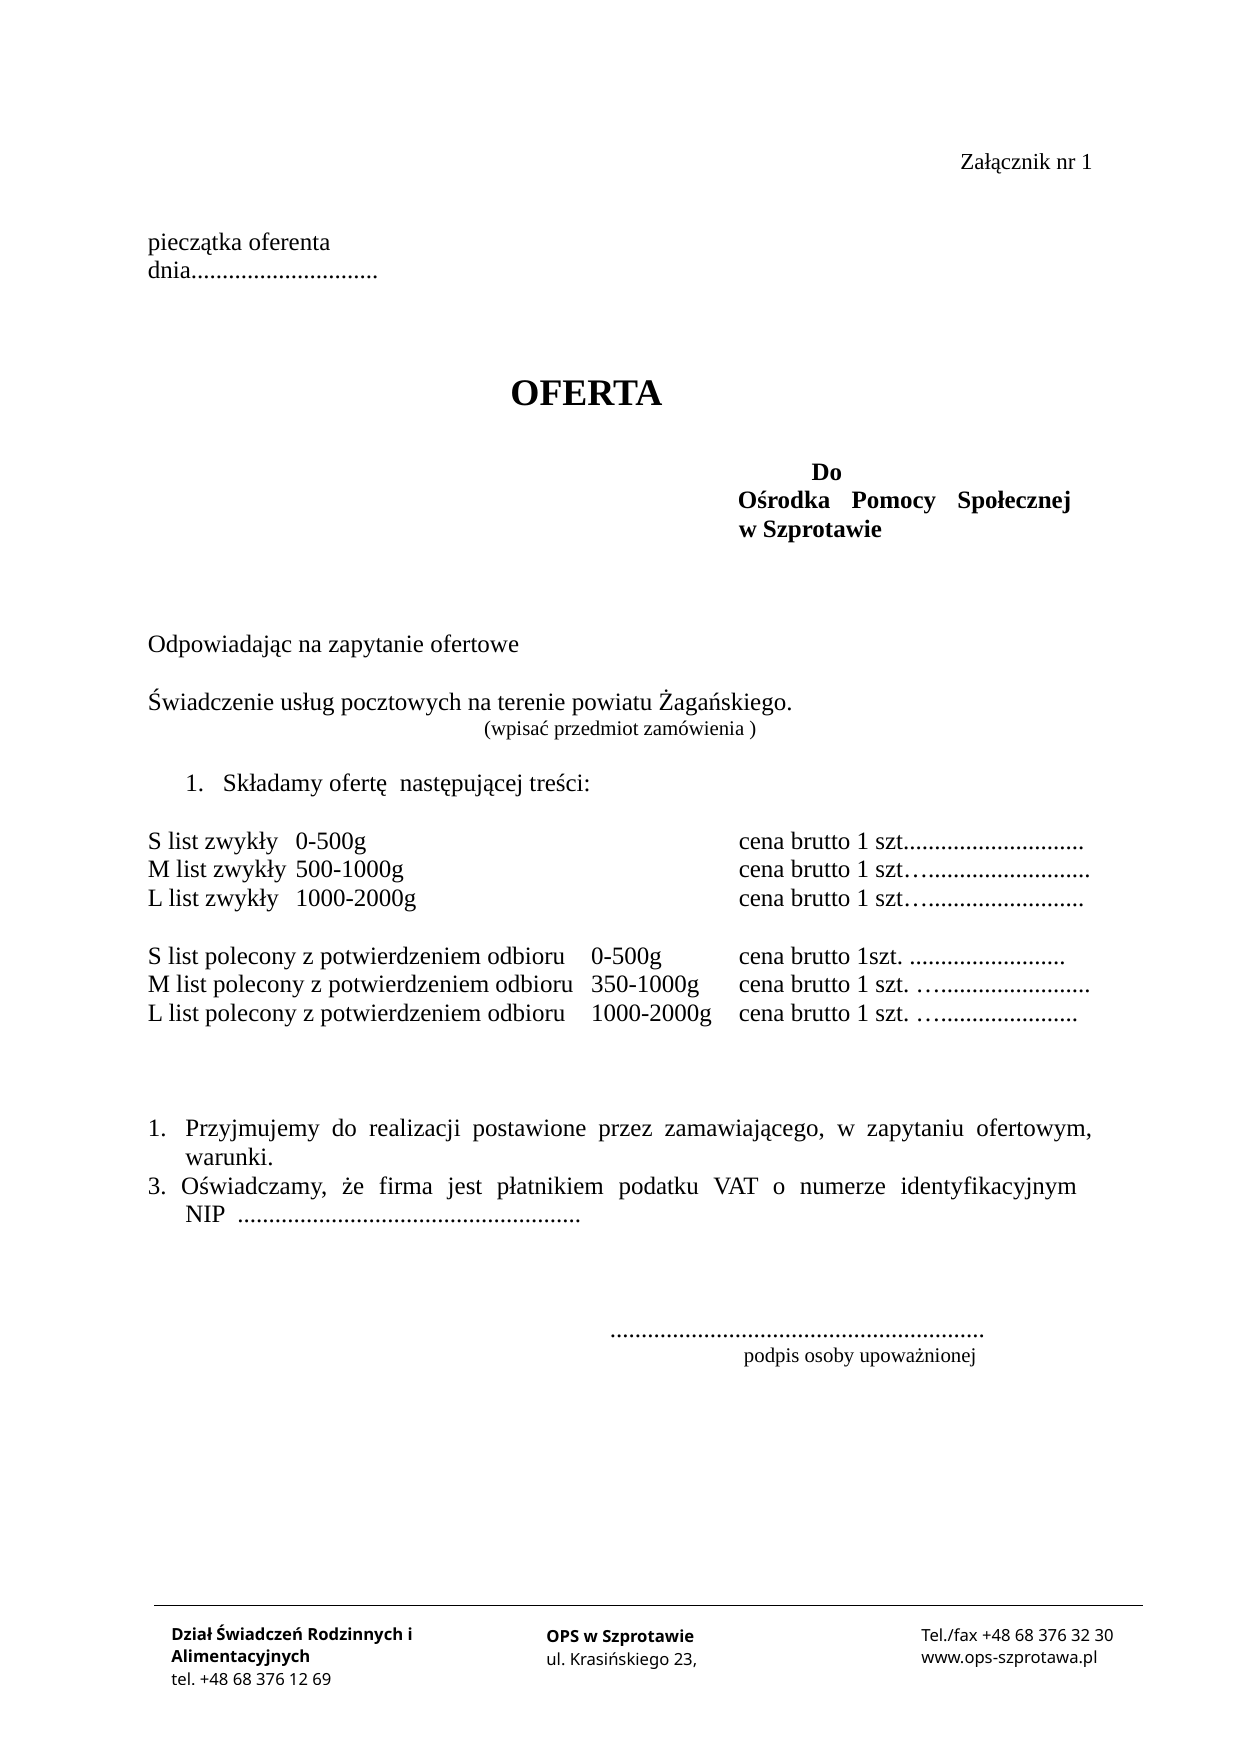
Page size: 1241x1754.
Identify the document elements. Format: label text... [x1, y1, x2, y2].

text Odpowiadając na zapytanie ofertowe [148, 629, 1092, 658]
list Przyjmujemy do realizacji postawione przez zamawiającego, w zapytaniu ofertowym, warunki. [148, 1113, 1092, 1171]
text OFERTA [148, 370, 1092, 413]
text (wpisać przedmiot zamówienia ) [148, 715, 1092, 739]
text 3. Oświadczamy, że firma jest płatnikiem podatku VAT o numerze identyfikacyjnym NIP ....................................................... [148, 1171, 1092, 1228]
text Ośrodka Pomocy Społecznej w Szprotawie [738, 485, 1092, 543]
text pieczątka oferenta [148, 227, 1092, 255]
text Świadczenie usług pocztowych na terenie powiatu Żagańskiego. [148, 687, 1092, 715]
text M list polecony z potwierdzeniem odbioru 350-1000g cena brutto 1 szt. …........................ [148, 969, 1092, 998]
text S list zwykły 0-500g cena brutto 1 szt............................. [148, 826, 1092, 854]
text podpis osoby upoważnionej [185, 1343, 1092, 1367]
text Do [738, 457, 1092, 485]
text Załącznik nr 1 [148, 148, 1092, 174]
text M list zwykły 500-1000g cena brutto 1 szt….......................... [148, 854, 1092, 883]
text ............................................................ [185, 1314, 1092, 1343]
text dnia.............................. [148, 255, 1092, 284]
list Składamy ofertę następującej treści: [185, 768, 1092, 797]
text L list polecony z potwierdzeniem odbioru 1000-2000g cena brutto 1 szt. …...................... [148, 998, 1092, 1027]
text L list zwykły 1000-2000g cena brutto 1 szt…......................... [148, 883, 1092, 912]
text S list polecony z potwierdzeniem odbioru 0-500g cena brutto 1szt. ......................... [148, 941, 1092, 969]
